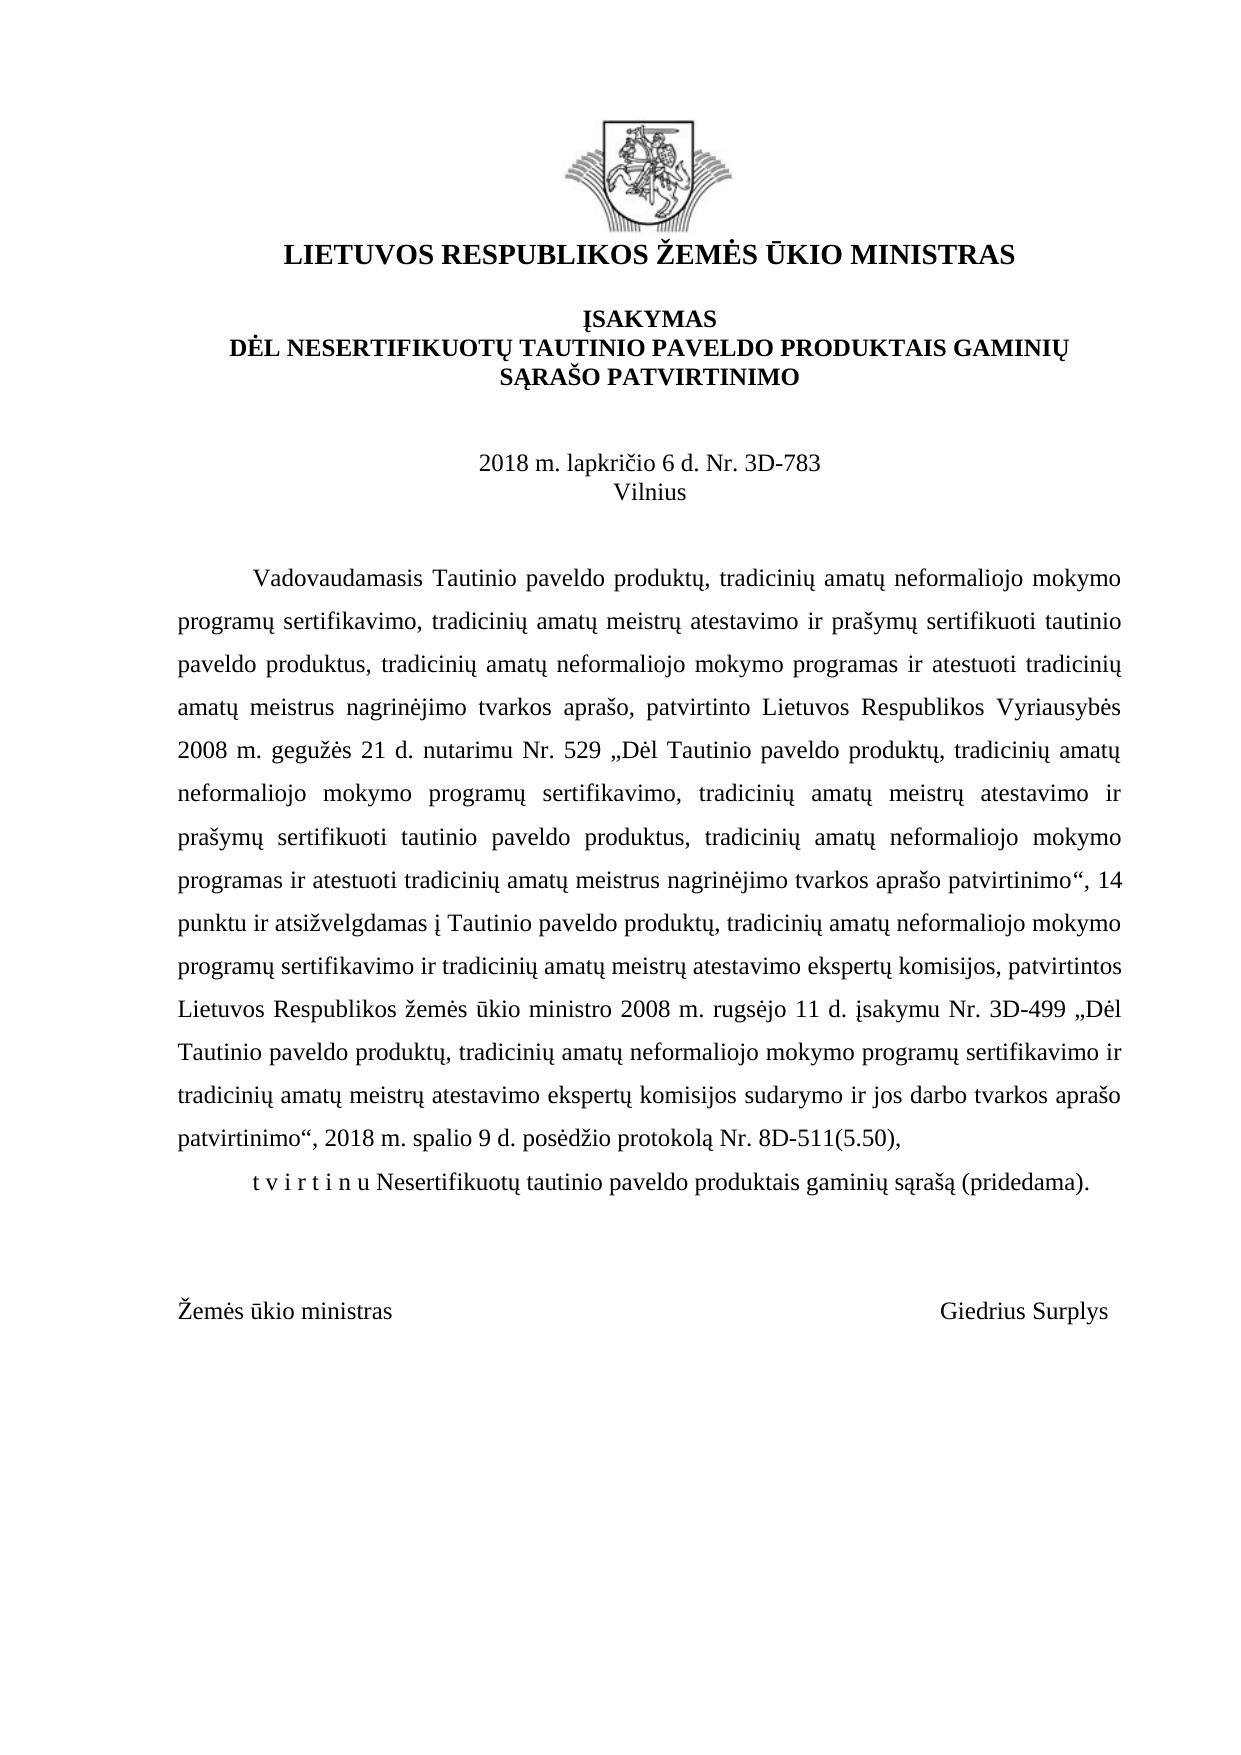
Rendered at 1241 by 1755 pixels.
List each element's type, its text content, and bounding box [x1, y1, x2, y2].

text DĖL NESERTIFIKUOtų TAUTINIO PAVELDO PRODUKTais GAMINIŲ SĄRAŠO PATVIRTINIMO [177, 333, 1122, 390]
text 2018 m. lapkričio 6 d. Nr. 3D-783 [177, 448, 1122, 477]
text LIETUVOS RESPUBLIKOS ŽEMĖS ŪKIO MINISTRAS [177, 237, 1122, 271]
text t v i r t i n u Nesertifikuotų tautinio paveldo produktais gaminių sąrašą (pridedama). [177, 1167, 1122, 1195]
text Vadovaudamasis Tautinio paveldo produktų, tradicinių amatų neformaliojo mokymo programų sertifikavimo, tradicinių amatų meistrų atestavimo ir prašymų sertifikuoti tautinio paveldo produktus, tradicinių amatų neformaliojo mokymo programas ir atestuoti tradicinių amatų meistrus nagrinėjimo tvarkos aprašo, patvirtinto Lietuvos Respublikos Vyriausybės 2008 m. gegužės 21 d. nutarimu Nr. 529 „Dėl Tautinio paveldo produktų, tradicinių amatų neformaliojo mokymo programų sertifikavimo, tradicinių amatų meistrų atestavimo ir prašymų sertifikuoti tautinio paveldo produktus, tradicinių amatų neformaliojo mokymo programas ir atestuoti tradicinių amatų meistrus nagrinėjimo tvarkos aprašo patvirtinimo“, 14 punktu ir atsižvelgdamas į Tautinio paveldo produktų, tradicinių amatų neformaliojo mokymo programų sertifikavimo ir tradicinių amatų meistrų atestavimo ekspertų komisijos, patvirtintos Lietuvos Respublikos žemės ūkio ministro 2008 m. rugsėjo 11 d. įsakymu Nr. 3D-499 „Dėl Tautinio paveldo produktų, tradicinių amatų neformaliojo mokymo programų sertifikavimo ir tradicinių amatų meistrų atestavimo ekspertų komisijos sudarymo ir jos darbo tvarkos aprašo patvirtinimo“, 2018 m. spalio 9 d. posėdžio protokolą Nr. 8D-511(5.50), [177, 563, 1122, 1152]
text Žemės ūkio ministras Giedrius Surplys [177, 1296, 1122, 1325]
text ĮSAKYMAS [177, 304, 1122, 333]
text Vilnius [177, 477, 1122, 505]
